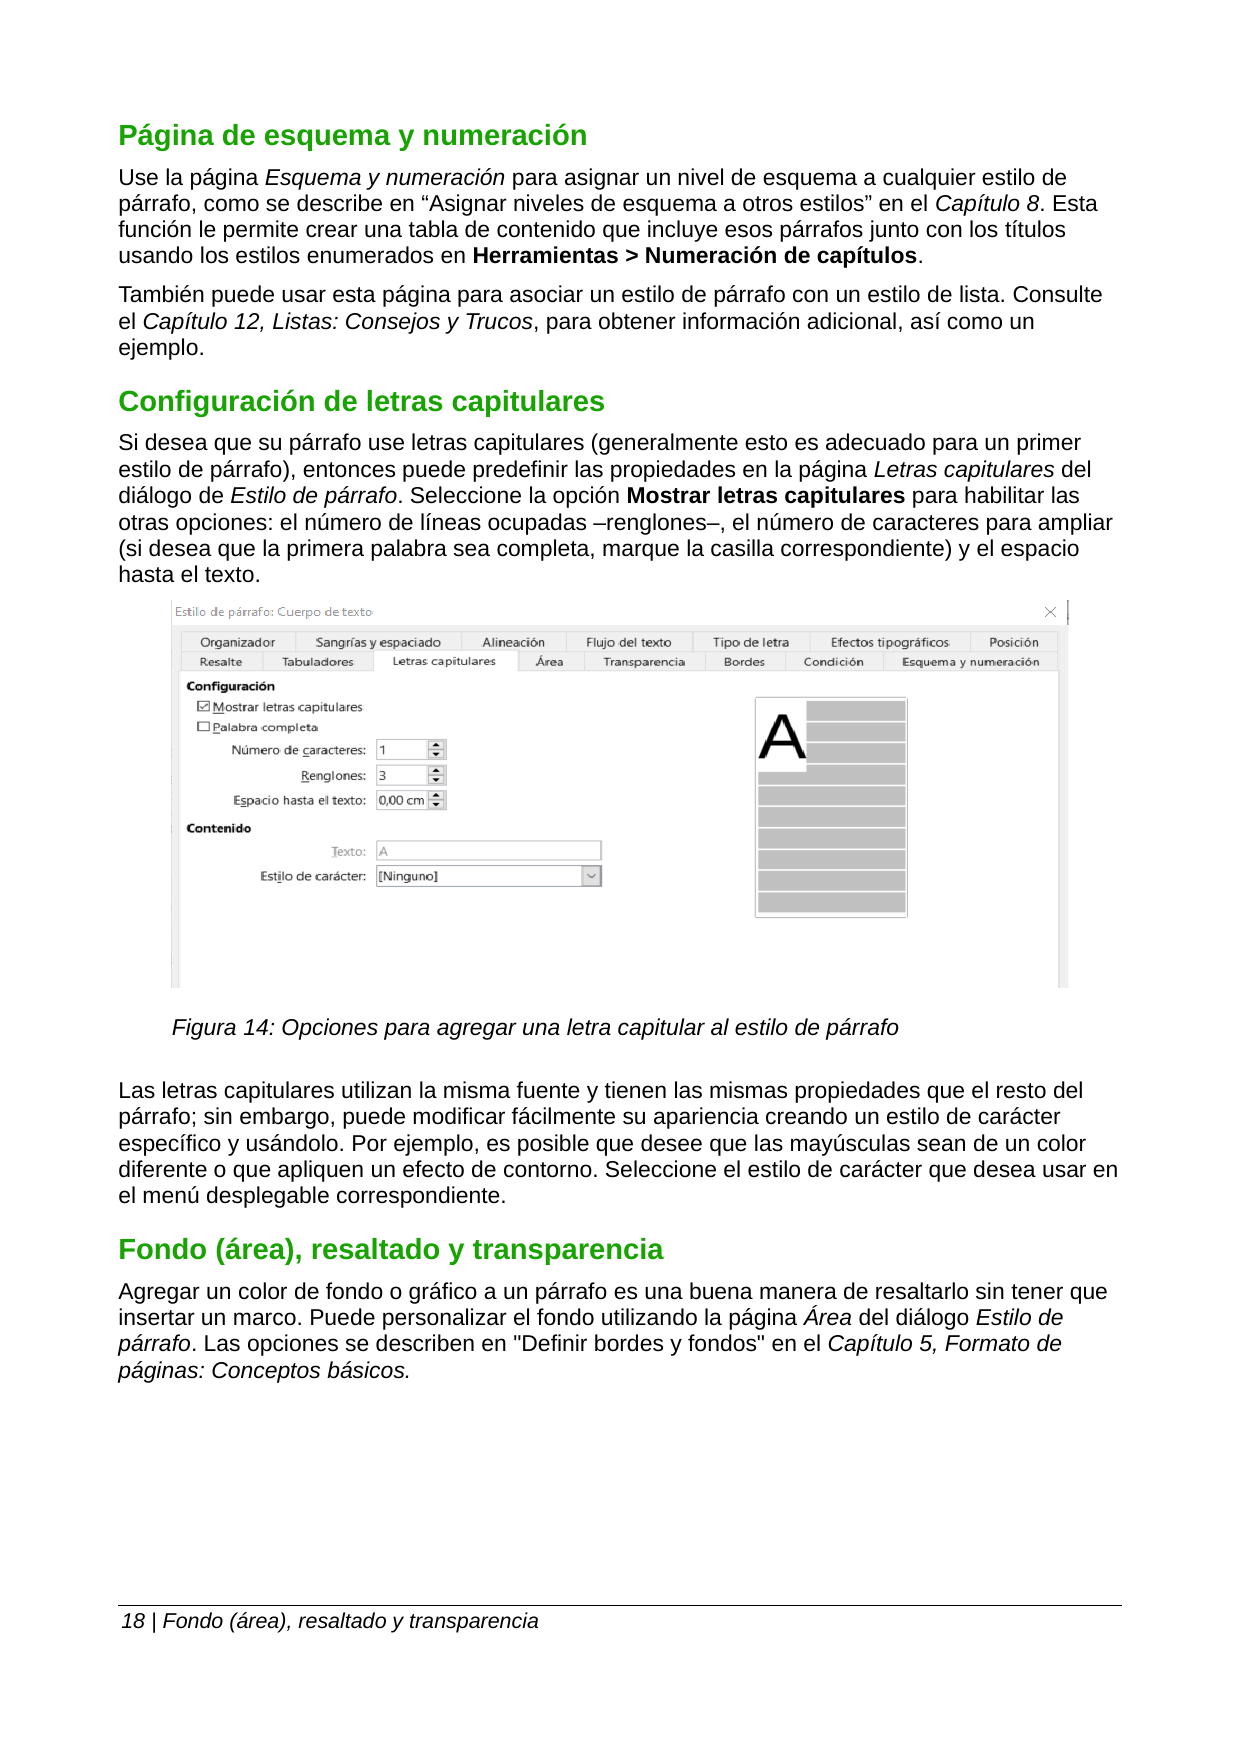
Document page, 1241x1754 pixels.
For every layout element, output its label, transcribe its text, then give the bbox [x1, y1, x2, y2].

text Si desea que su párrafo use letras capitulares (generalmente esto es adecuado para un primer estilo de párrafo), entonces puede predefinir las propiedades en la página Letras capitulares del diálogo de Estilo de párrafo. Seleccione la opción Mostrar letras capitulares para habilitar las otras opciones: el número de líneas ocupadas –renglones–, el número de caracteres para ampliar (si desea que la primera palabra sea completa, marque la casilla correspondiente) y el espacio hasta el texto. [118, 429, 1122, 587]
text Figura 14: Opciones para agregar una letra capitular al estilo de párrafo [172, 1014, 1068, 1040]
picture [171, 600, 1069, 988]
subtitle Página de esquema y numeración [118, 118, 1122, 152]
text Las letras capitulares utilizan la misma fuente y tienen las mismas propiedades que el resto del párrafo; sin embargo, puede modificar fácilmente su apariencia creando un estilo de carácter específico y usándolo. Por ejemplo, es posible que desee que las mayúsculas sean de un color diferente o que apliquen un efecto de contorno. Seleccione el estilo de carácter que desea usar en el menú desplegable correspondiente. [118, 1077, 1122, 1209]
subtitle Configuración de letras capitulares [118, 384, 1122, 418]
text También puede usar esta página para asociar un estilo de párrafo con un estilo de lista. Consulte el Capítulo 12, Listas: Consejos y Trucos, para obtener información adicional, así como un ejemplo. [118, 281, 1122, 360]
subtitle Fondo (área), resaltado y transparencia [118, 1232, 1122, 1266]
text Use la página Esquema y numeración para asignar un nivel de esquema a cualquier estilo de párrafo, como se describe en “Asignar niveles de esquema a otros estilos” en el Capítulo 8. Esta función le permite crear una tabla de contenido que incluye esos párrafos junto con los títulos usando los estilos enumerados en Herramientas > Numeración de capítulos. [118, 163, 1122, 269]
text Agregar un color de fondo o gráfico a un párrafo es una buena manera de resaltarlo sin tener que insertar un marco. Puede personalizar el fondo utilizando la página Área del diálogo Estilo de párrafo. Las opciones se describen en "Definir bordes y fondos" en el Capítulo 5, Formato de páginas: Conceptos básicos. [118, 1278, 1122, 1383]
